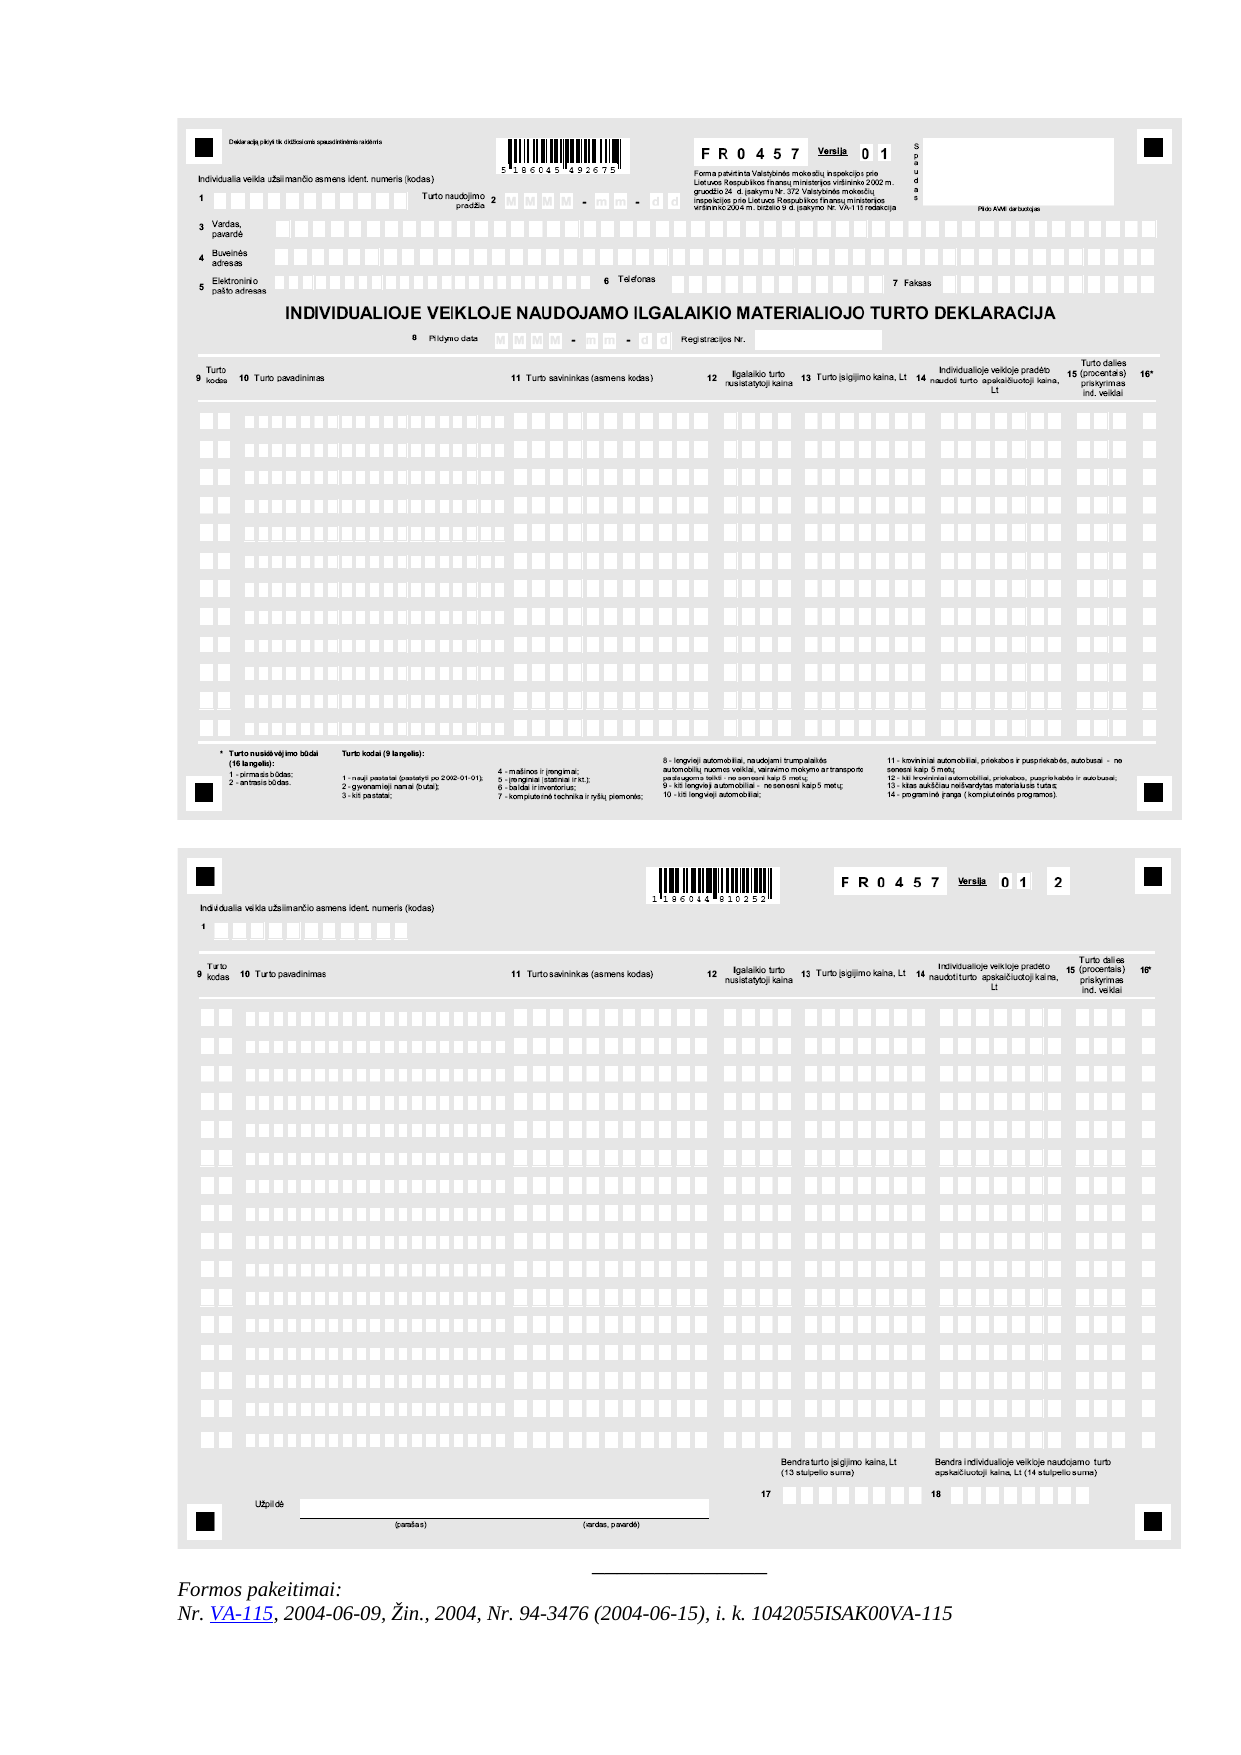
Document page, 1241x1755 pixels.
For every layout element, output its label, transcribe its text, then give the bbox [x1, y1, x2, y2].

text Formos pakeitimai: [177, 1577, 1181, 1601]
text Nr. VA-115, 2004-06-09, Žin., 2004, Nr. 94-3476 (2004-06-15), i. k. 1042055ISAK00VA-115 [177, 1601, 1181, 1625]
text ______________ [177, 1549, 1181, 1577]
